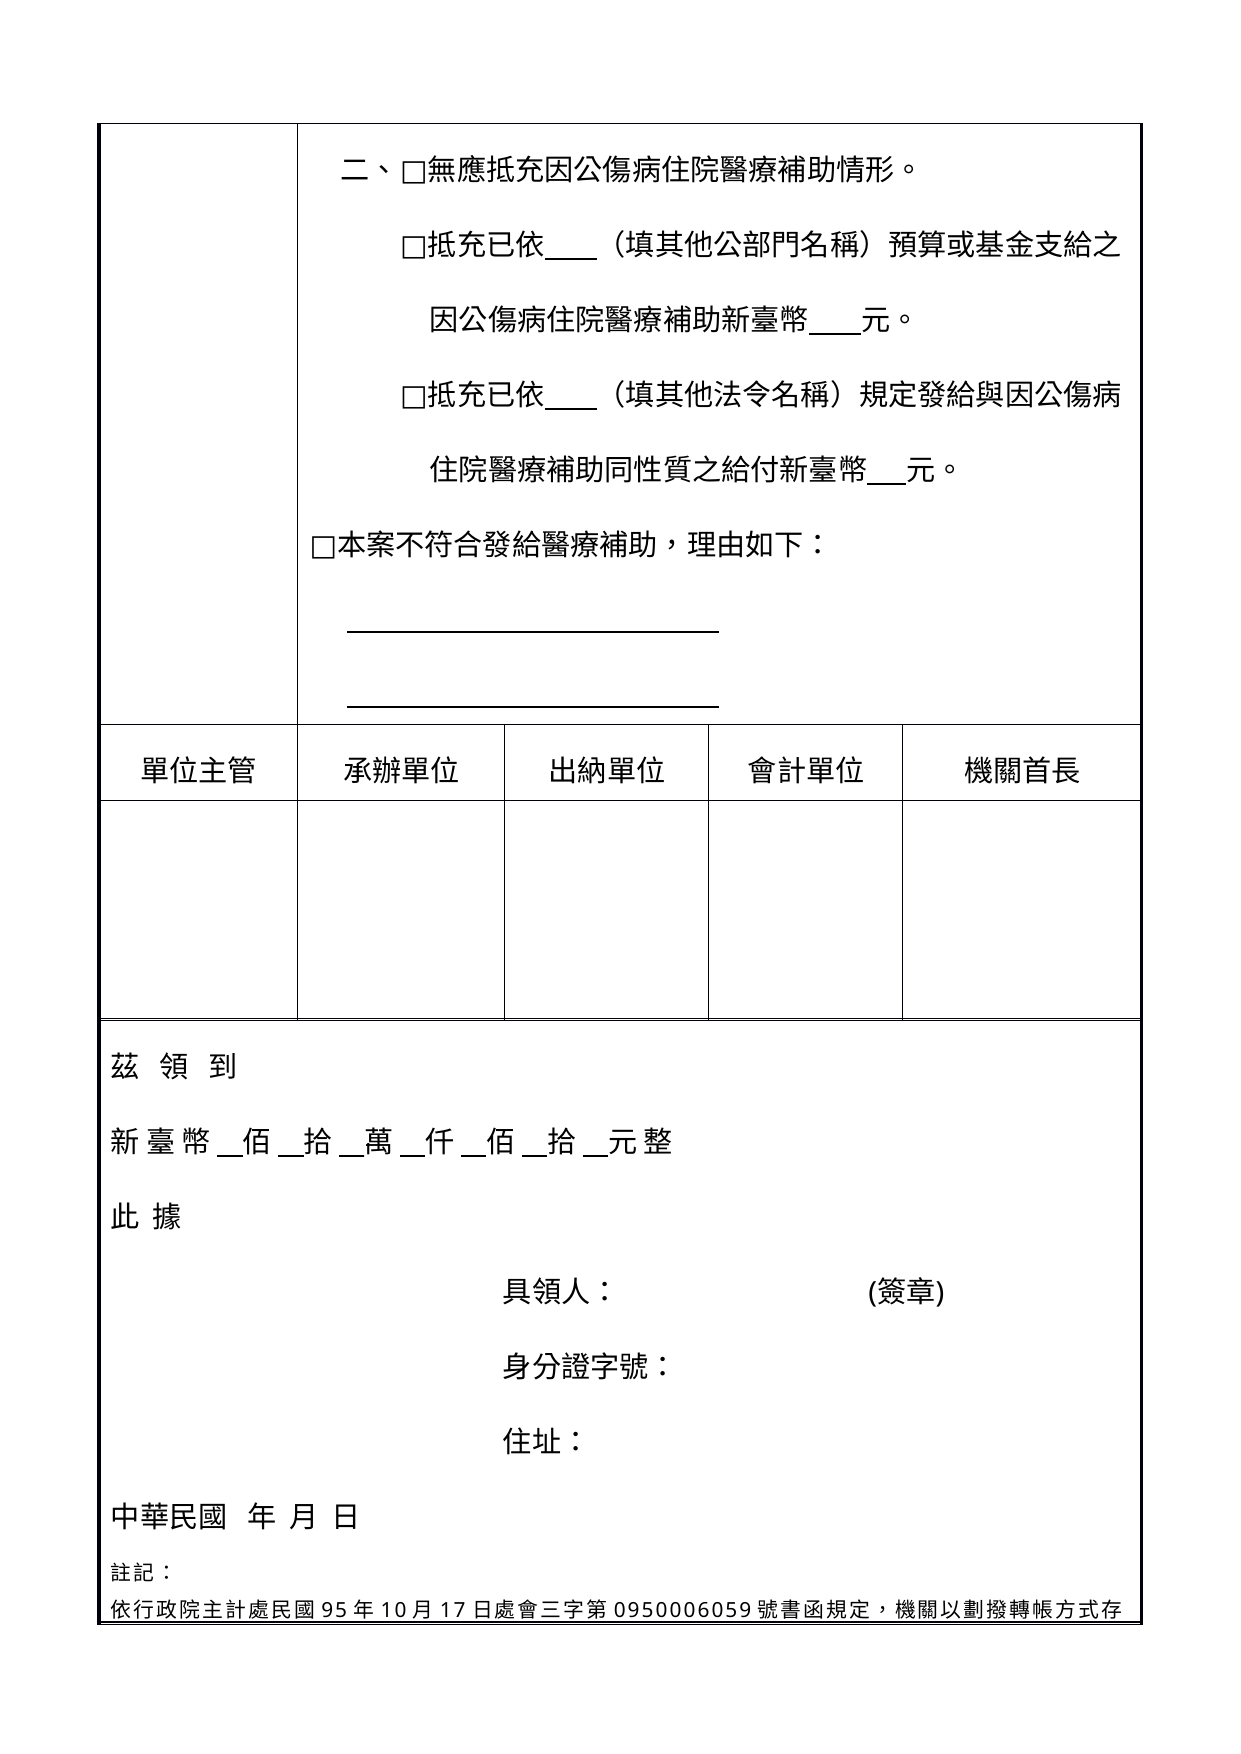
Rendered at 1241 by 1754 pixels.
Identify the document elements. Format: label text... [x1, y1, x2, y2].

table_cell 茲 領 到 新臺幣 佰 拾 萬 仟 佰 拾 元整 此 據 具領人： (簽章) 身分證字號： 住址： 中華民國 年 月 日 註記： 依行政院主計處民國95年10月17日處會三字第0950006059號書函規定，機關以劃撥轉帳方式存 [101, 1021, 1140, 1621]
table_cell 承辦單位 [298, 725, 504, 800]
table_cell 出納單位 [505, 725, 708, 800]
table_cell [903, 801, 1140, 1018]
table_cell 會計單位 [709, 725, 902, 800]
table_cell [101, 801, 297, 1018]
table_cell [505, 801, 708, 1018]
table_cell 機關首長 [903, 725, 1140, 800]
table_cell □本案經查其發生事故之事實合於發給醫療補助，依下列項目發給醫療補助計新臺幣 佰 拾 萬 仟 佰 拾 元整： 請領項目 □醫療費健保自付額計新臺幣 元。 □住院費健保自付額及病房費差額計新臺幣 元。 □陪伴(看護)費計新臺幣 元。 □救護車及隨車救護人員費用計新臺幣 元。 □裝配或重新換配義肢費用計新臺幣 元。 □其他(行政院人事行政總處函釋得補助項目)計新臺幣 元。 □無應抵充因公傷病住院醫療補助情形。 □抵充已依 （填其他公部門名稱）預算或基金支給之因公傷病住院醫療補助新臺幣 元。 □抵充已依 （填其他法令名稱）規定發給與因公傷病住院醫療補助同性質之給付新臺幣 元。 □本案不符合發給醫療補助，理由如下： [298, 124, 1140, 724]
table_cell [709, 801, 902, 1018]
table_cell 單位主管 [101, 725, 297, 800]
table_cell [101, 124, 297, 724]
table_cell [298, 801, 504, 1018]
